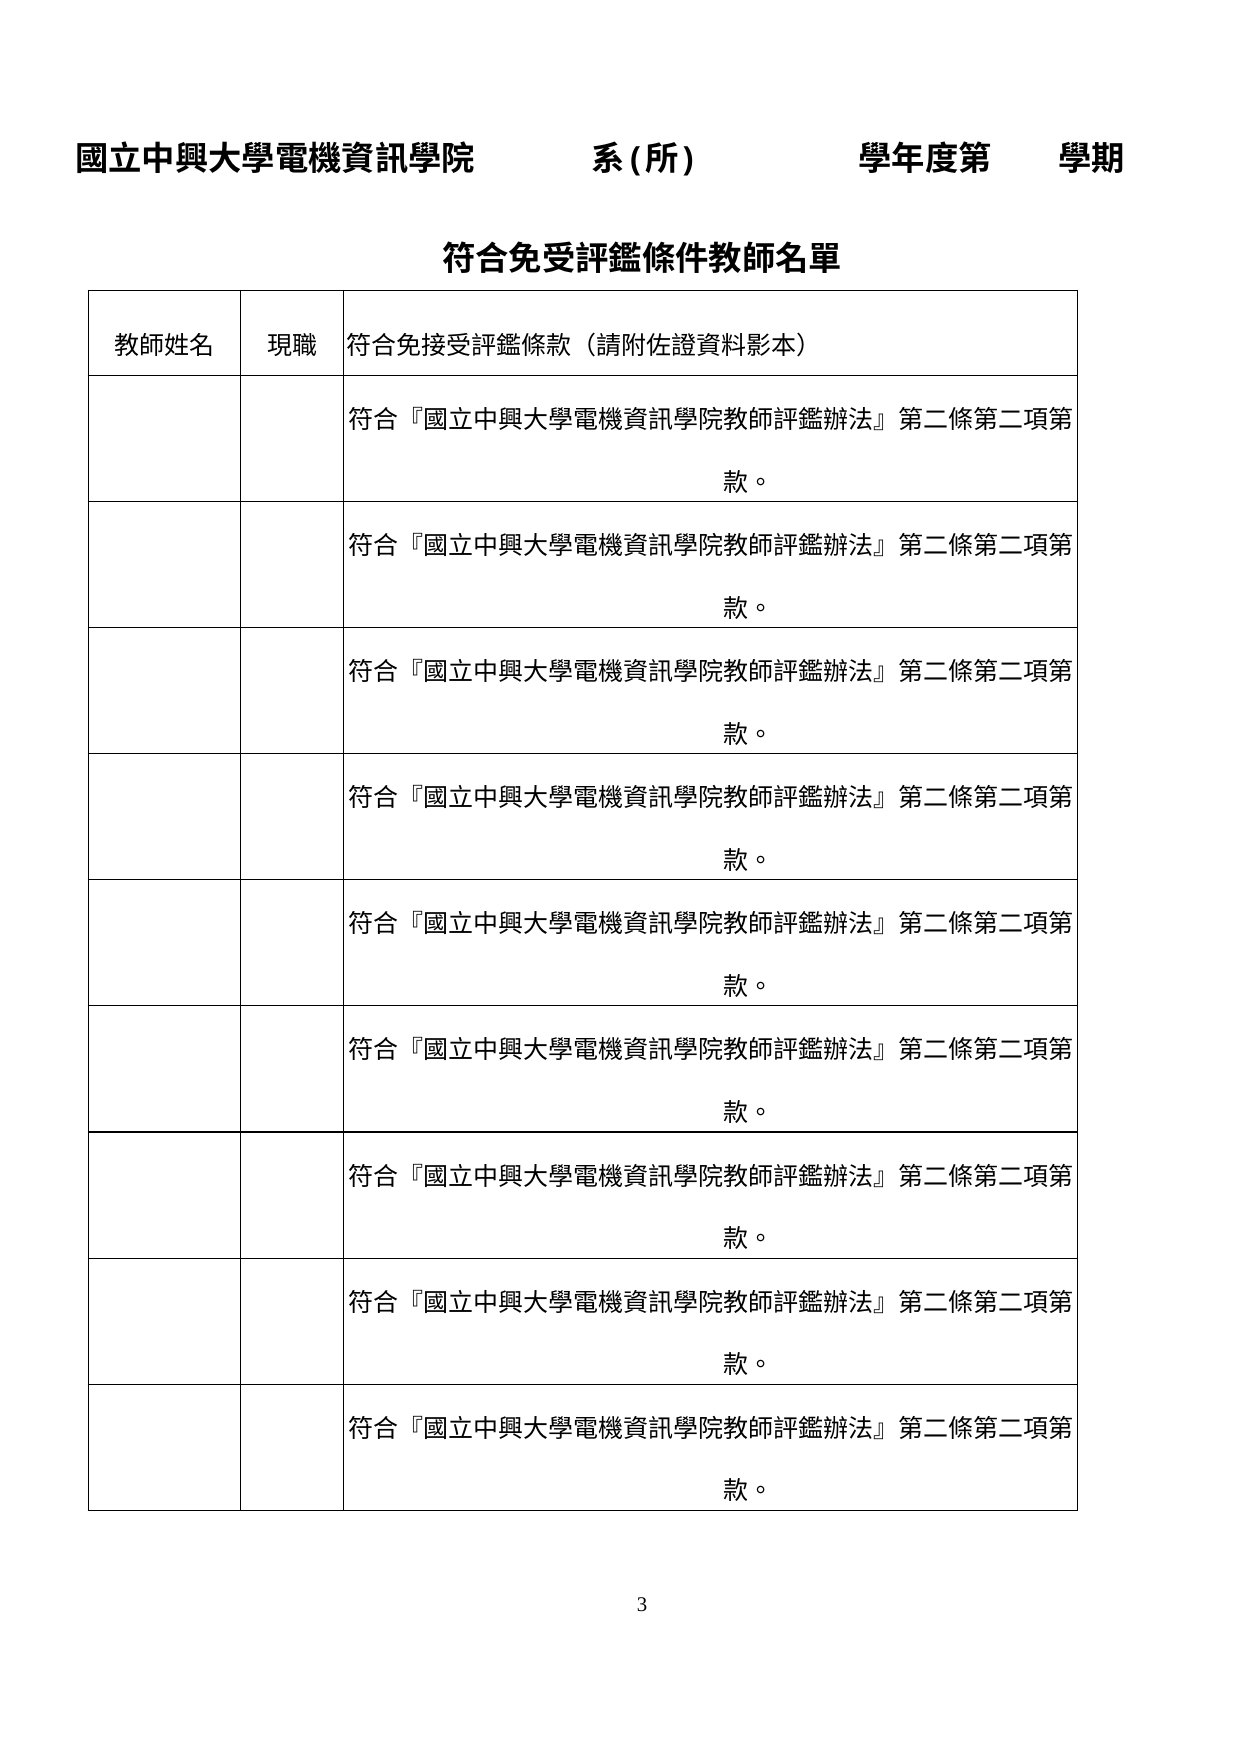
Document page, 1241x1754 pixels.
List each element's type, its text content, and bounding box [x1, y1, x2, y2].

table_cell [241, 1259, 343, 1383]
table_cell [241, 1385, 343, 1509]
text 符合免受評鑑條件教師名單 [118, 214, 1165, 277]
text 國立中興大學電機資訊學院 系(所) 學年度第 學期 [75, 114, 1165, 177]
table_cell [89, 754, 240, 879]
table_cell [89, 1385, 240, 1509]
table_cell 符合『國立中興大學電機資訊學院教師評鑑辦法』第二條第二項第 款。 [344, 376, 1077, 501]
table_cell 符合『國立中興大學電機資訊學院教師評鑑辦法』第二條第二項第 款。 [344, 1259, 1077, 1383]
table_cell [89, 1259, 240, 1383]
table_cell [241, 1006, 343, 1131]
table_cell [89, 1006, 240, 1131]
table_header 教師姓名 [89, 291, 240, 375]
table_header 現職 [241, 291, 343, 375]
table_cell 符合『國立中興大學電機資訊學院教師評鑑辦法』第二條第二項第 款。 [344, 1006, 1077, 1131]
table_cell [241, 880, 343, 1005]
table_cell 符合『國立中興大學電機資訊學院教師評鑑辦法』第二條第二項第 款。 [344, 880, 1077, 1005]
table_cell [89, 880, 240, 1005]
table_cell [241, 376, 343, 501]
table_cell [241, 628, 343, 753]
table_cell 符合『國立中興大學電機資訊學院教師評鑑辦法』第二條第二項第 款。 [344, 628, 1077, 753]
table_cell 符合『國立中興大學電機資訊學院教師評鑑辦法』第二條第二項第 款。 [344, 1385, 1077, 1509]
table_cell 符合『國立中興大學電機資訊學院教師評鑑辦法』第二條第二項第 款。 [344, 754, 1077, 879]
table_cell [241, 502, 343, 627]
table_cell [241, 754, 343, 879]
table_cell [89, 502, 240, 627]
table_cell [89, 376, 240, 501]
table_cell 符合『國立中興大學電機資訊學院教師評鑑辦法』第二條第二項第 款。 [344, 1133, 1077, 1257]
table_cell [89, 1133, 240, 1257]
table_cell [241, 1133, 343, 1257]
table_cell [89, 628, 240, 753]
table_cell 符合『國立中興大學電機資訊學院教師評鑑辦法』第二條第二項第 款。 [344, 502, 1077, 627]
table_header 符合免接受評鑑條款（請附佐證資料影本） [344, 291, 1077, 375]
